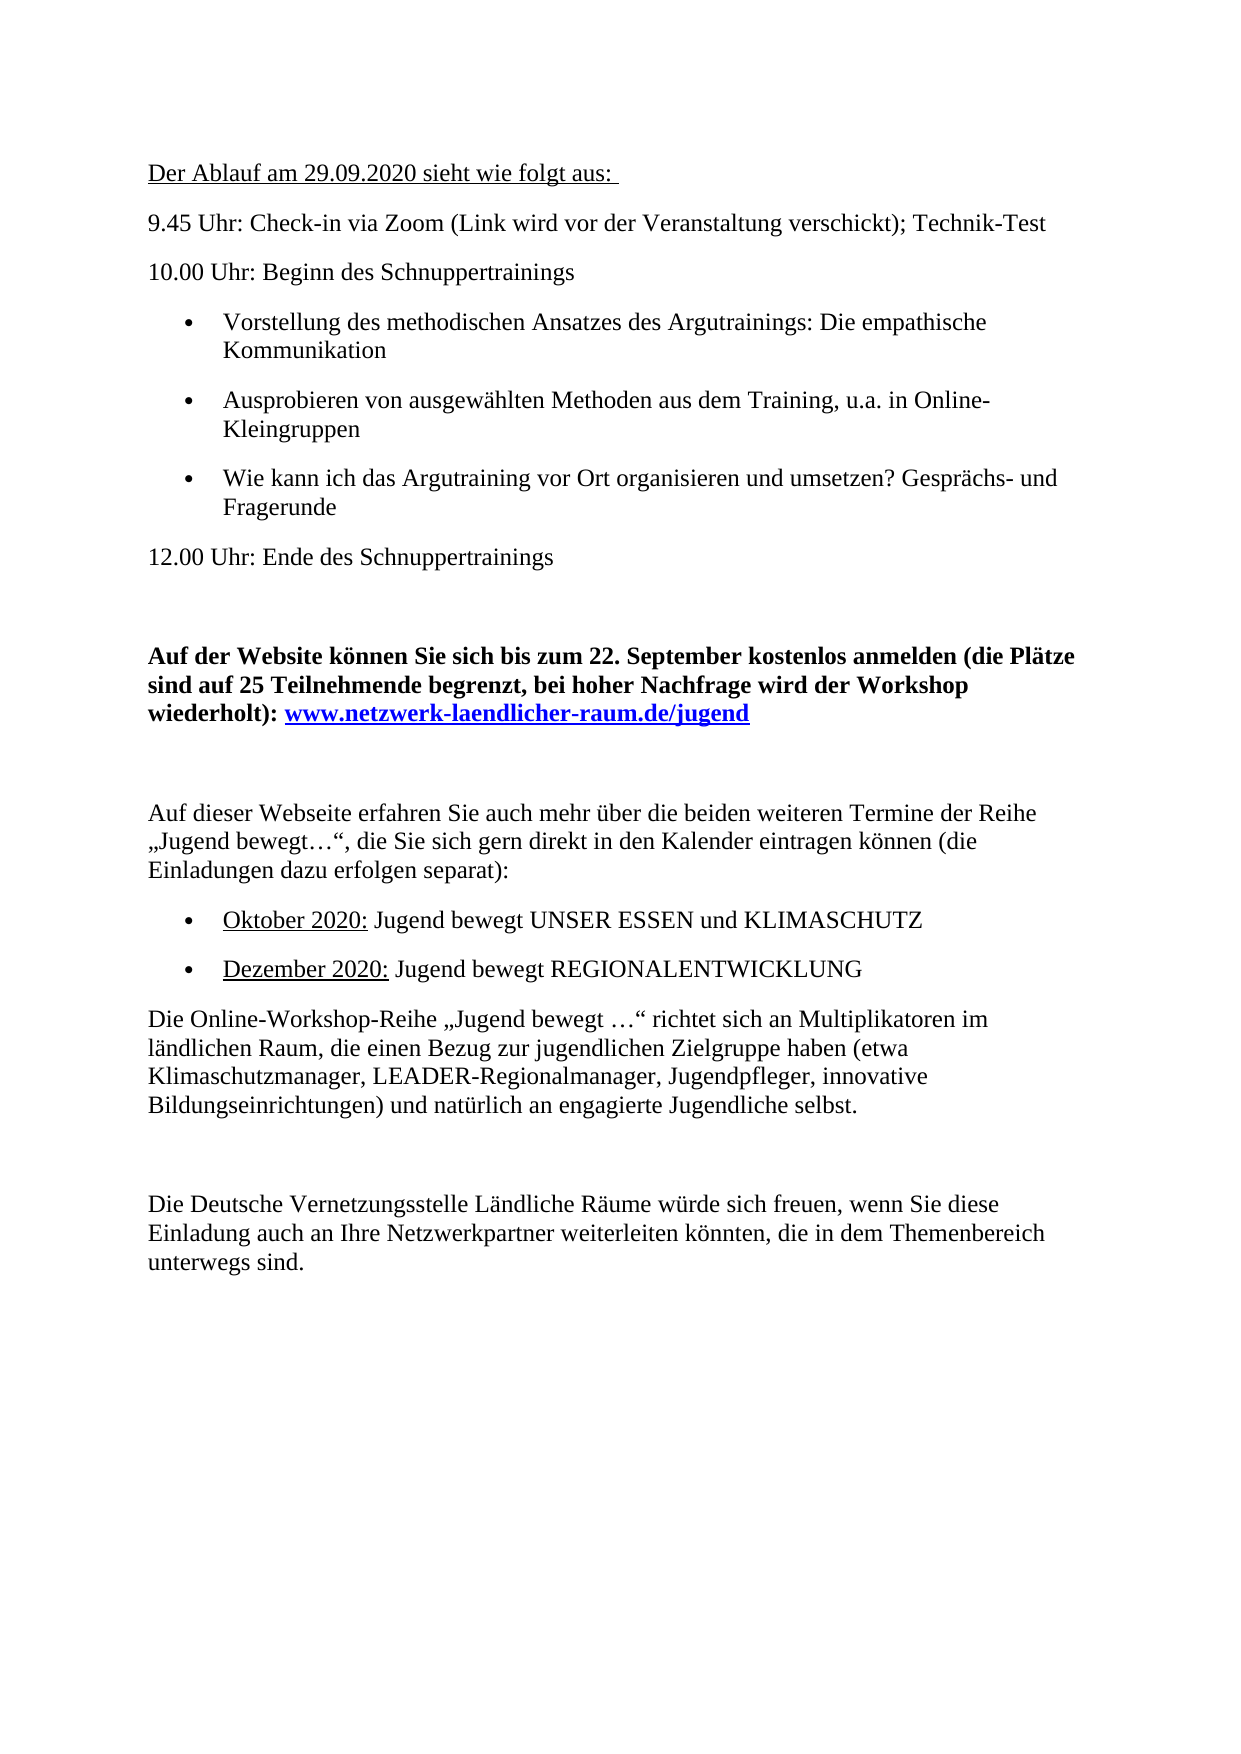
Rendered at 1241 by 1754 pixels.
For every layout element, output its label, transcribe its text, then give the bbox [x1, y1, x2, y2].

text 12.00 Uhr: Ende des Schnuppertrainings [148, 542, 1093, 571]
text Der Ablauf am 29.09.2020 sieht wie folgt aus: [148, 158, 1093, 187]
text 10.00 Uhr: Beginn des Schnuppertrainings [148, 257, 1093, 286]
text Die Deutsche Vernetzungsstelle Ländliche Räume würde sich freuen, wenn Sie diese Einladung auch an Ihre Netzwerkpartner weiterleiten könnten, die in dem Themenbereich unterwegs sind. [148, 1189, 1093, 1276]
text Die Online-Workshop-Reihe „Jugend bewegt …“ richtet sich an Multiplikatoren im ländlichen Raum, die einen Bezug zur jugendlichen Zielgruppe haben (etwa Klimaschutzmanager, LEADER-Regionalmanager, Jugendpfleger, innovative Bildungseinrichtungen) und natürlich an engagierte Jugendliche selbst. [148, 1004, 1093, 1119]
text 9.45 Uhr: Check-in via Zoom (Link wird vor der Veranstaltung verschickt); Technik-Test [148, 208, 1093, 236]
list Oktober 2020: Jugend bewegt UNSER ESSEN und KLIMASCHUTZ [185, 905, 1093, 933]
text Auf der Website können Sie sich bis zum 22. September kostenlos anmelden (die Plätze sind auf 25 Teilnehmende begrenzt, bei hoher Nachfrage wird der Workshop wiederholt): www.netzwerk-laendlicher-raum.de/jugend [148, 641, 1093, 727]
list Dezember 2020: Jugend bewegt REGIONALENTWICKLUNG [185, 954, 1093, 983]
list Vorstellung des methodischen Ansatzes des Argutrainings: Die empathische Kommunikation [185, 307, 1093, 364]
text Auf dieser Webseite erfahren Sie auch mehr über die beiden weiteren Termine der Reihe „Jugend bewegt…“, die Sie sich gern direkt in den Kalender eintragen können (die Einladungen dazu erfolgen separat): [148, 798, 1093, 884]
list Wie kann ich das Argutraining vor Ort organisieren und umsetzen? Gesprächs- und Fragerunde [185, 463, 1093, 521]
list Ausprobieren von ausgewählten Methoden aus dem Training, u.a. in Online-Kleingruppen [185, 385, 1093, 443]
